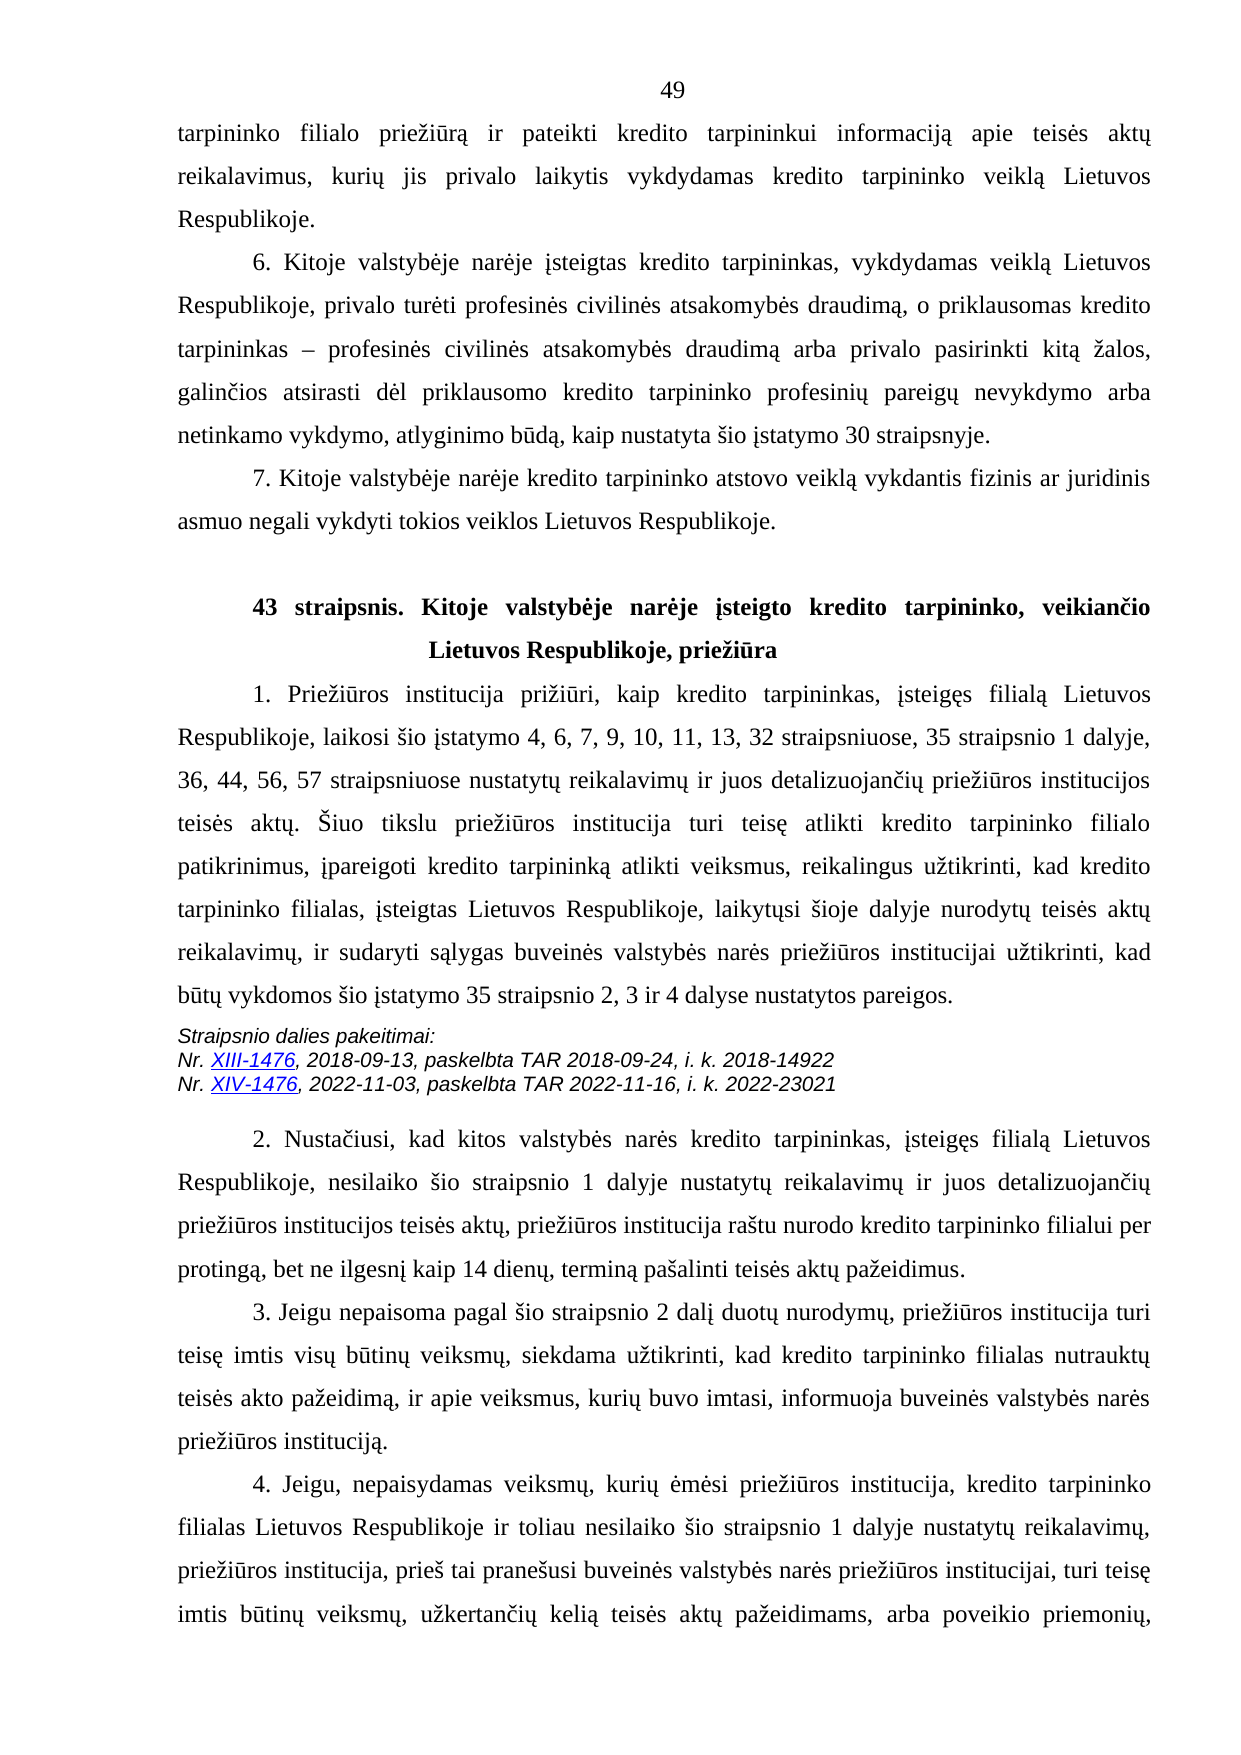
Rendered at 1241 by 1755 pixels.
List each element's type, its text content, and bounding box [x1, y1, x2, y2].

text 4. Jeigu, nepaisydamas veiksmų, kurių ėmėsi priežiūros institucija, kredito tarpininko filialas Lietuvos Respublikoje ir toliau nesilaiko šio straipsnio 1 dalyje nustatytų reikalavimų, priežiūros institucija, prieš tai pranešusi buveinės valstybės narės priežiūros institucijai, turi teisę imtis būtinų veiksmų, užkertančių kelią teisės aktų pažeidimams, arba poveikio priemonių, [177, 1469, 1152, 1627]
text 6. Kitoje valstybėje narėje įsteigtas kredito tarpininkas, vykdydamas veiklą Lietuvos Respublikoje, privalo turėti profesinės civilinės atsakomybės draudimą, o priklausomas kredito tarpininkas – profesinės civilinės atsakomybės draudimą arba privalo pasirinkti kitą žalos, galinčios atsirasti dėl priklausomo kredito tarpininko profesinių pareigų nevykdymo arba netinkamo vykdymo, atlyginimo būdą, kaip nustatyta šio įstatymo 30 straipsnyje. [177, 247, 1152, 449]
text Straipsnio dalies pakeitimai: [177, 1024, 1152, 1048]
text 7. Kitoje valstybėje narėje kredito tarpininko atstovo veiklą vykdantis fizinis ar juridinis asmuo negali vykdyti tokios veiklos Lietuvos Respublikoje. [177, 463, 1152, 535]
text 1. Priežiūros institucija prižiūri, kaip kredito tarpininkas, įsteigęs filialą Lietuvos Respublikoje, laikosi šio įstatymo 4, 6, 7, 9, 10, 11, 13, 32 straipsniuose, 35 straipsnio 1 dalyje, 36, 44, 56, 57 straipsniuose nustatytų reikalavimų ir juos detalizuojančių priežiūros institucijos teisės aktų. Šiuo tikslu priežiūros institucija turi teisę atlikti kredito tarpininko filialo patikrinimus, įpareigoti kredito tarpininką atlikti veiksmus, reikalingus užtikrinti, kad kredito tarpininko filialas, įsteigtas Lietuvos Respublikoje, laikytųsi šioje dalyje nurodytų teisės aktų reikalavimų, ir sudaryti sąlygas buveinės valstybės narės priežiūros institucijai užtikrinti, kad būtų vykdomos šio įstatymo 35 straipsnio 2, 3 ir 4 dalyse nustatytos pareigos. [177, 679, 1152, 1009]
text tarpininko filialo priežiūrą ir pateikti kredito tarpininkui informaciją apie teisės aktų reikalavimus, kurių jis privalo laikytis vykdydamas kredito tarpininko veiklą Lietuvos Respublikoje. [177, 118, 1152, 233]
text Nr. XIII-1476, 2018-09-13, paskelbta TAR 2018-09-24, i. k. 2018-14922 [177, 1048, 1152, 1072]
text 43 straipsnis. Kitoje valstybėje narėje įsteigto kredito tarpininko, veikiančio Lietuvos Respublikoje, priežiūra [252, 592, 1152, 664]
text Nr. XIV-1476, 2022-11-03, paskelbta TAR 2022-11-16, i. k. 2022-23021 [177, 1072, 1152, 1096]
text 2. Nustačiusi, kad kitos valstybės narės kredito tarpininkas, įsteigęs filialą Lietuvos Respublikoje, nesilaiko šio straipsnio 1 dalyje nustatytų reikalavimų ir juos detalizuojančių priežiūros institucijos teisės aktų, priežiūros institucija raštu nurodo kredito tarpininko filialui per protingą, bet ne ilgesnį kaip 14 dienų, terminą pašalinti teisės aktų pažeidimus. [177, 1124, 1152, 1282]
text 3. Jeigu nepaisoma pagal šio straipsnio 2 dalį duotų nurodymų, priežiūros institucija turi teisę imtis visų būtinų veiksmų, siekdama užtikrinti, kad kredito tarpininko filialas nutrauktų teisės akto pažeidimą, ir apie veiksmus, kurių buvo imtasi, informuoja buveinės valstybės narės priežiūros instituciją. [177, 1297, 1152, 1455]
